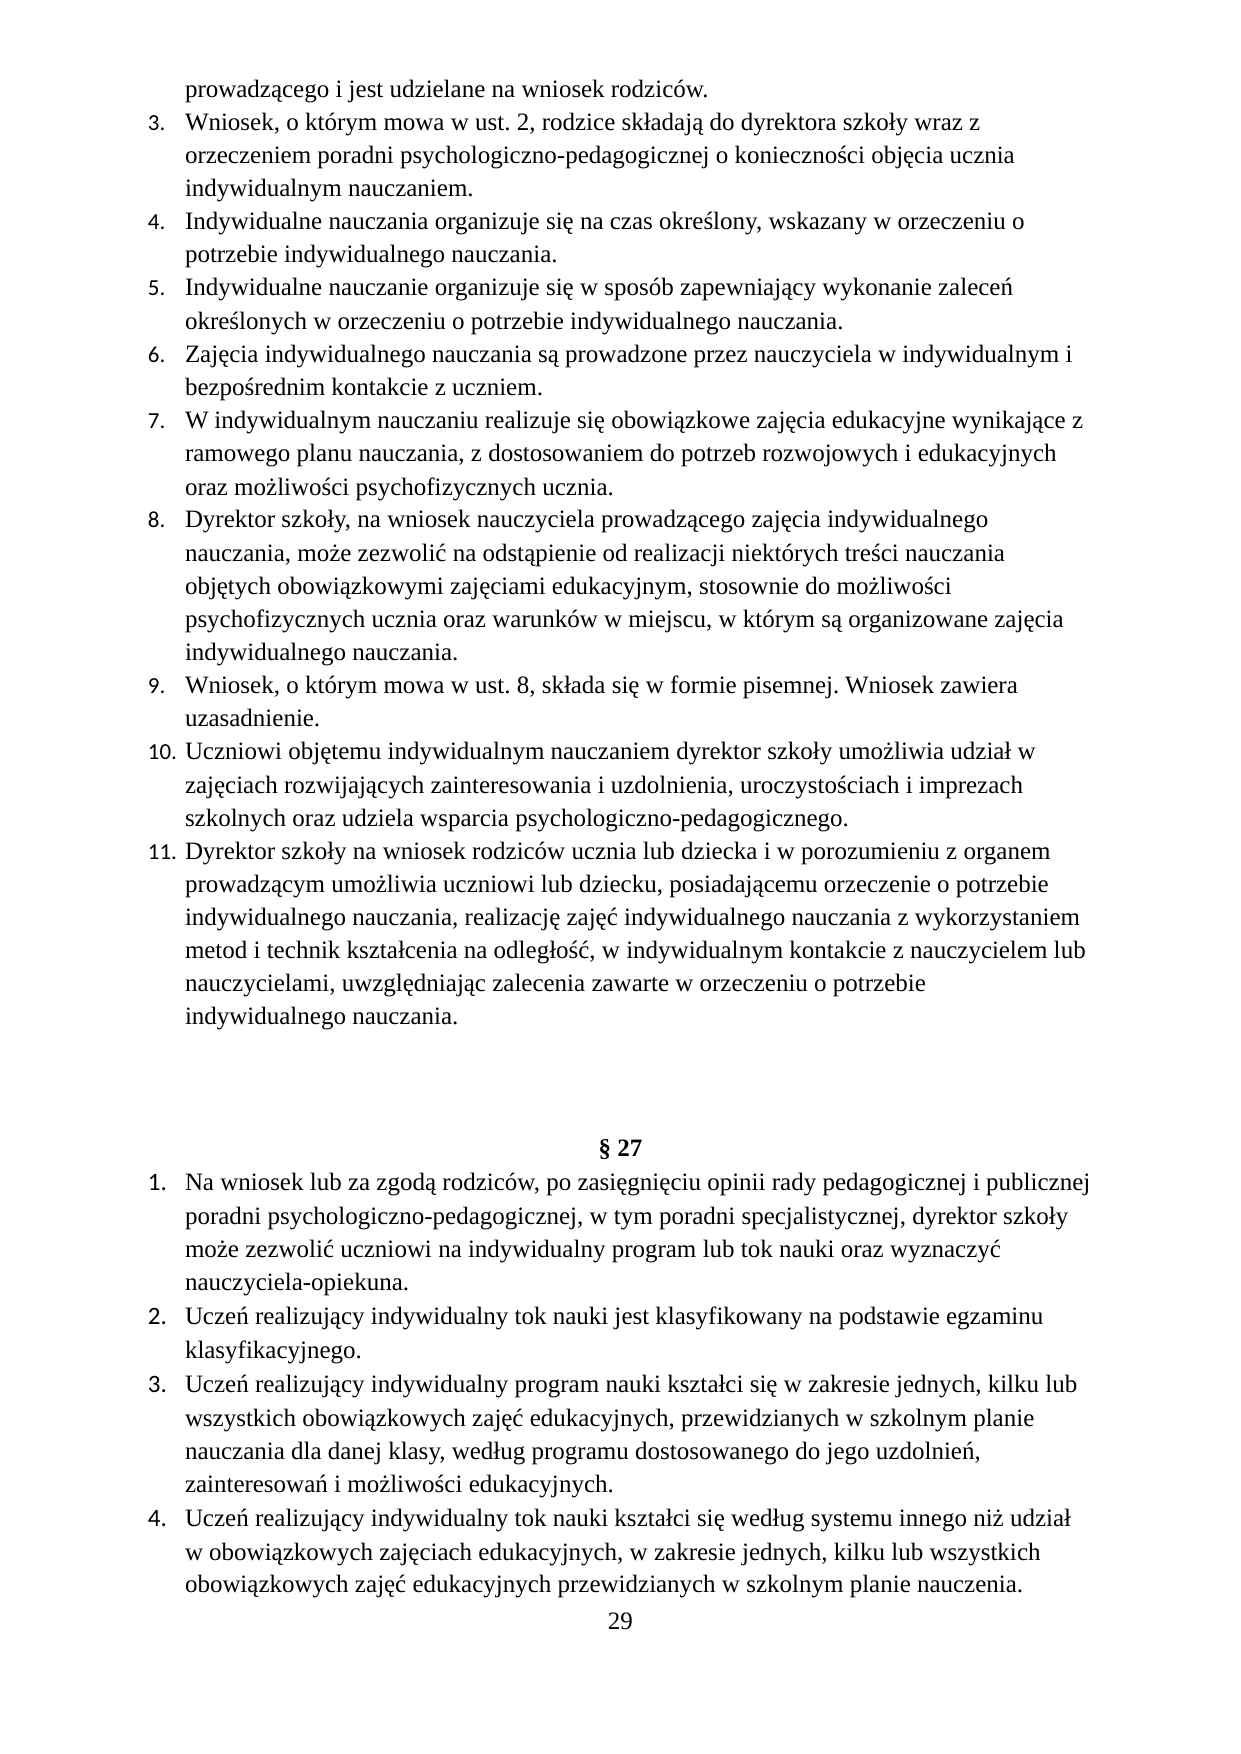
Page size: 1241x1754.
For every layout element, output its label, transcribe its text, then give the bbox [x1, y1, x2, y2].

text § 27 [148, 1133, 1093, 1162]
list Zajęcia indywidualnego nauczania są prowadzone przez nauczyciela w indywidualnym i bezpośrednim kontakcie z uczniem. [148, 339, 1093, 401]
list prowadzącego i jest udzielane na wniosek rodziców. [148, 74, 1093, 102]
list Uczeń realizujący indywidualny program nauki kształci się w zakresie jednych, kilku lub wszystkich obowiązkowych zajęć edukacyjnych, przewidzianych w szkolnym planie nauczania dla danej klasy, według programu dostosowanego do jego uzdolnień, zainteresowań i możliwości edukacyjnych. [148, 1368, 1093, 1497]
list Uczeń realizujący indywidualny tok nauki jest klasyfikowany na podstawie egzaminu klasyfikacyjnego. [148, 1300, 1093, 1364]
list Indywidualne nauczanie organizuje się w sposób zapewniający wykonanie zaleceń określonych w orzeczeniu o potrzebie indywidualnego nauczania. [148, 272, 1093, 334]
list Wniosek, o którym mowa w ust. 8, składa się w formie pisemnej. Wniosek zawiera uzasadnienie. [148, 670, 1093, 732]
list Indywidualne nauczania organizuje się na czas określony, wskazany w orzeczeniu o potrzebie indywidualnego nauczania. [148, 206, 1093, 268]
list Uczeń realizujący indywidualny tok nauki kształci się według systemu innego niż udział w obowiązkowych zajęciach edukacyjnych, w zakresie jednych, kilku lub wszystkich obowiązkowych zajęć edukacyjnych przewidzianych w szkolnym planie nauczenia. [148, 1502, 1093, 1598]
list Uczniowi objętemu indywidualnym nauczaniem dyrektor szkoły umożliwia udział w zajęciach rozwijających zainteresowania i uzdolnienia, uroczystościach i imprezach szkolnych oraz udziela wsparcia psychologiczno-pedagogicznego. [148, 736, 1093, 831]
list Dyrektor szkoły na wniosek rodziców ucznia lub dziecka i w porozumieniu z organem prowadzącym umożliwia uczniowi lub dziecku, posiadającemu orzeczenie o potrzebie indywidualnego nauczania, realizację zajęć indywidualnego nauczania z wykorzystaniem metod i technik kształcenia na odległość, w indywidualnym kontakcie z nauczycielem lub nauczycielami, uwzględniając zalecenia zawarte w orzeczeniu o potrzebie indywidualnego nauczania. [148, 836, 1093, 1030]
list W indywidualnym nauczaniu realizuje się obowiązkowe zajęcia edukacyjne wynikające z ramowego planu nauczania, z dostosowaniem do potrzeb rozwojowych i edukacyjnych oraz możliwości psychofizycznych ucznia. [148, 405, 1093, 500]
list Dyrektor szkoły, na wniosek nauczyciela prowadzącego zajęcia indywidualnego nauczania, może zezwolić na odstąpienie od realizacji niektórych treści nauczania objętych obowiązkowymi zajęciami edukacyjnym, stosownie do możliwości psychofizycznych ucznia oraz warunków w miejscu, w którym są organizowane zajęcia indywidualnego nauczania. [148, 504, 1093, 666]
list Na wniosek lub za zgodą rodziców, po zasięgnięciu opinii rady pedagogicznej i publicznej poradni psychologiczno-pedagogicznej, w tym poradni specjalistycznej, dyrektor szkoły może zezwolić uczniowi na indywidualny program lub tok nauki oraz wyznaczyć nauczyciela-opiekuna. [148, 1166, 1093, 1296]
list Wniosek, o którym mowa w ust. 2, rodzice składają do dyrektora szkoły wraz z orzeczeniem poradni psychologiczno-pedagogicznej o konieczności objęcia ucznia indywidualnym nauczaniem. [148, 107, 1093, 202]
